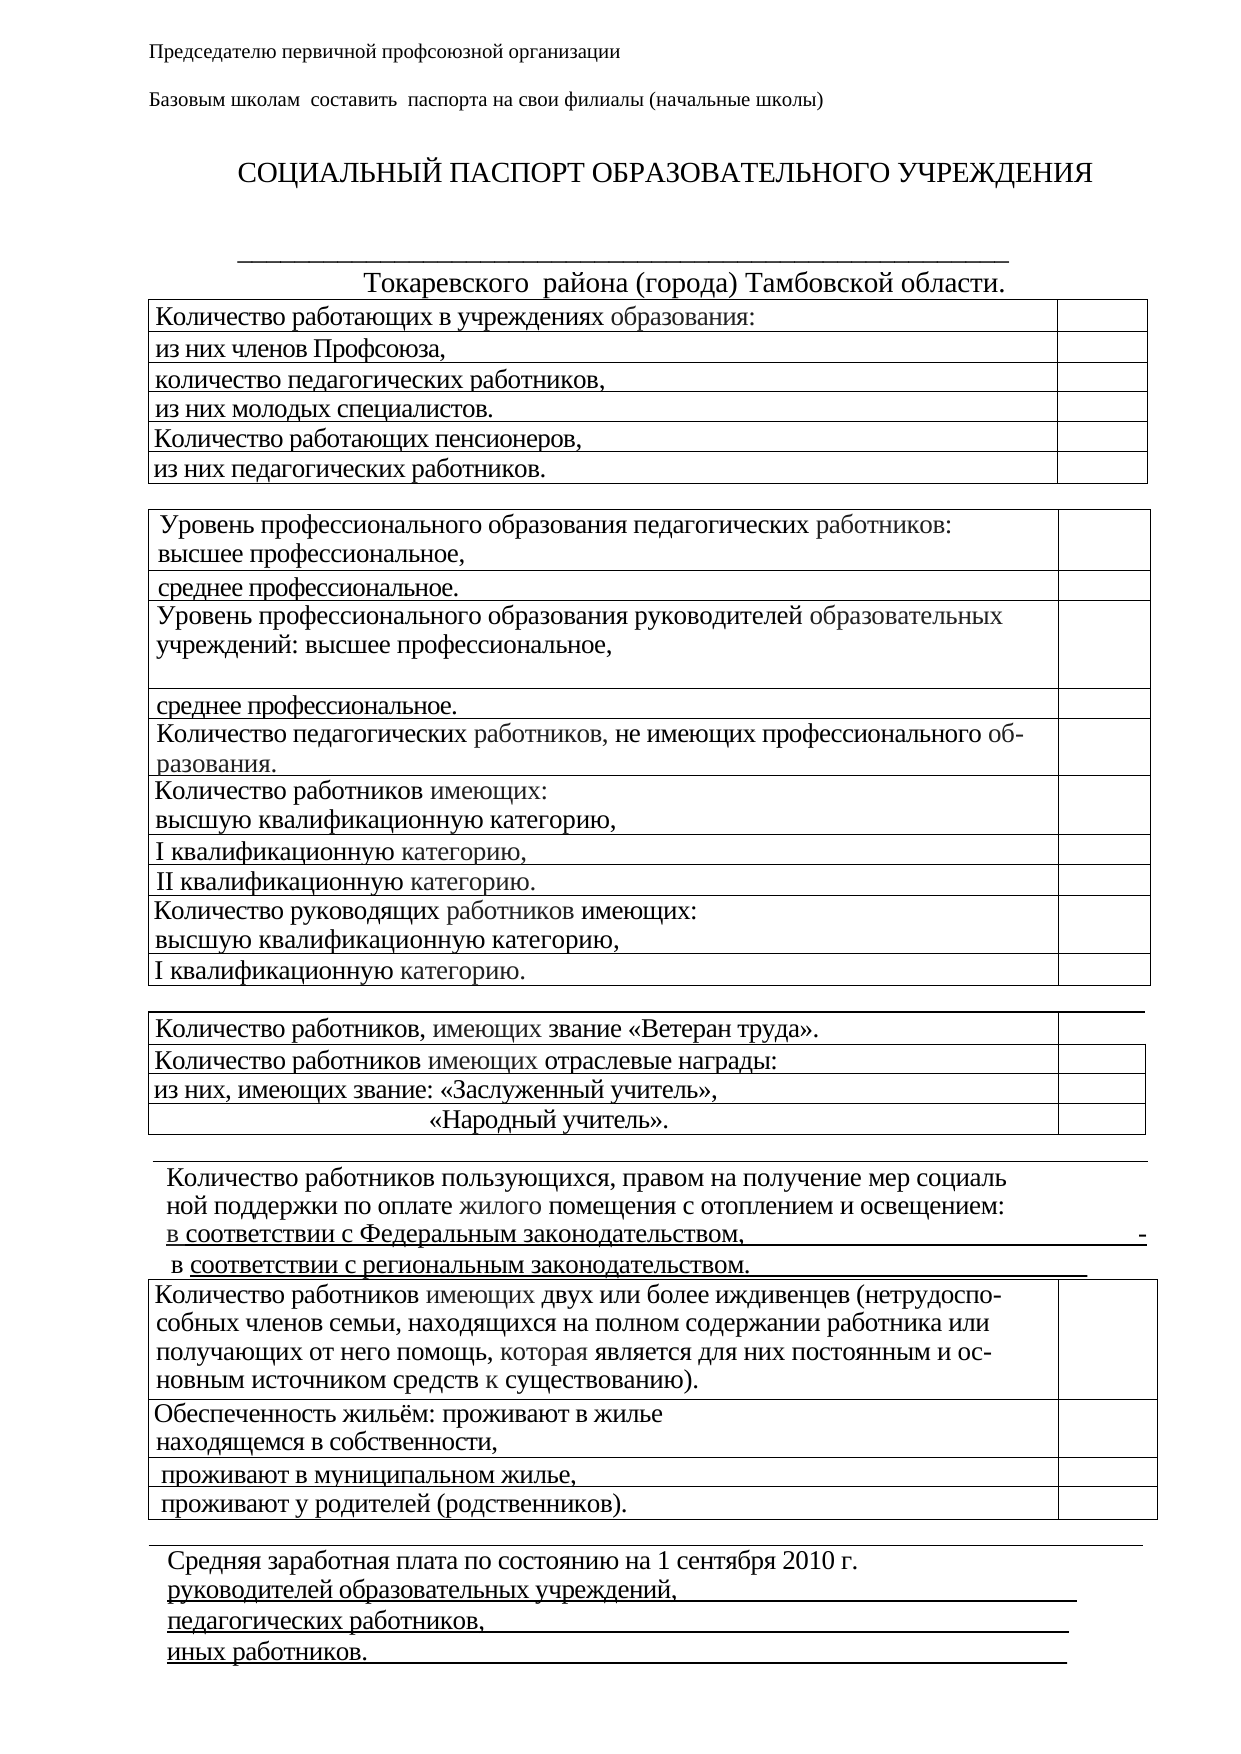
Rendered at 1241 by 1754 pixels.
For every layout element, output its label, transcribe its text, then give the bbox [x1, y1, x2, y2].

text педагогических работников, [167, 1604, 1156, 1635]
text Средняя заработная плата по состоянию на 1 сентября 2010 г. руководителей образовательных учреждений, [167, 1546, 1152, 1604]
table_cell [1059, 1045, 1145, 1072]
table_cell [1059, 865, 1150, 895]
table_cell [1058, 422, 1147, 451]
text Базовым школам составить паспорта на свои филиалы (начальные школы) [148, 87, 1240, 111]
text Количество работников пользующихся, правом на получение мер социаль­ ной поддержки по оплате жилого помещения с отоплением и освещением: в соответствии с Федеральным законодательством, - [166, 1164, 1152, 1248]
text ______________________________________________________ Токаревского района (города) Тамбовской области. [237, 233, 1100, 299]
table_cell [1059, 1458, 1157, 1486]
table_cell Количество руководящих работников имеющих: высшую квалификационную категорию, [722, 896, 1058, 953]
table_cell Количество работников имеющих: высшую квалификационную категорию, [635, 776, 1058, 834]
table_header Уровень профессионального образования педагогических работников: высшее профессиональное, [149, 510, 1058, 570]
table_cell [1058, 452, 1147, 483]
table_cell [1058, 392, 1147, 421]
text в соответствии с региональным законодательством. [171, 1248, 1156, 1279]
table_cell [1059, 954, 1150, 985]
table_cell [1058, 332, 1147, 362]
table_header [1059, 1280, 1157, 1399]
table_cell [1059, 571, 1150, 600]
table_header Количество работников имеющих двух или более иждивенцев (нетрудоспо­собных членов семьи, находящихся на полном содержании работника или получающих от него помощь, которая является для них постоянным и ос­новным источником средств к существованию). [149, 1280, 1058, 1399]
table_header [1059, 1013, 1145, 1043]
table_cell проживают у родителей (родственников). [149, 1487, 1058, 1519]
table_cell [1059, 896, 1150, 953]
table_cell [1059, 1074, 1145, 1102]
text Председателю первичной профсоюзной организации [148, 39, 1240, 63]
table_cell [1059, 776, 1150, 834]
table_cell [1059, 1400, 1157, 1457]
table_cell «Народный учитель». [149, 1104, 429, 1134]
table_cell Уровень профессионального образования руководителей образовательных учреждений: высшее профессиональное, [149, 601, 1058, 688]
table_cell [1058, 363, 1147, 391]
text СОЦИАЛЬНЫЙ ПАСПОРТ ОБРАЗОВАТЕЛЬНОГО УЧРЕЖДЕНИЯ [237, 156, 1100, 189]
table_header [1059, 510, 1150, 570]
table_cell [1059, 1104, 1145, 1134]
text иных работников. [167, 1635, 1156, 1666]
table_header [1058, 300, 1147, 331]
table_cell [1059, 719, 1150, 775]
table_cell Обеспеченность жильём: проживают в жилье находящемся в собственности, [149, 1400, 1058, 1457]
table_cell [1059, 1487, 1157, 1519]
table_cell [1059, 689, 1150, 718]
table_cell [1059, 835, 1150, 864]
table_cell [1059, 601, 1150, 688]
